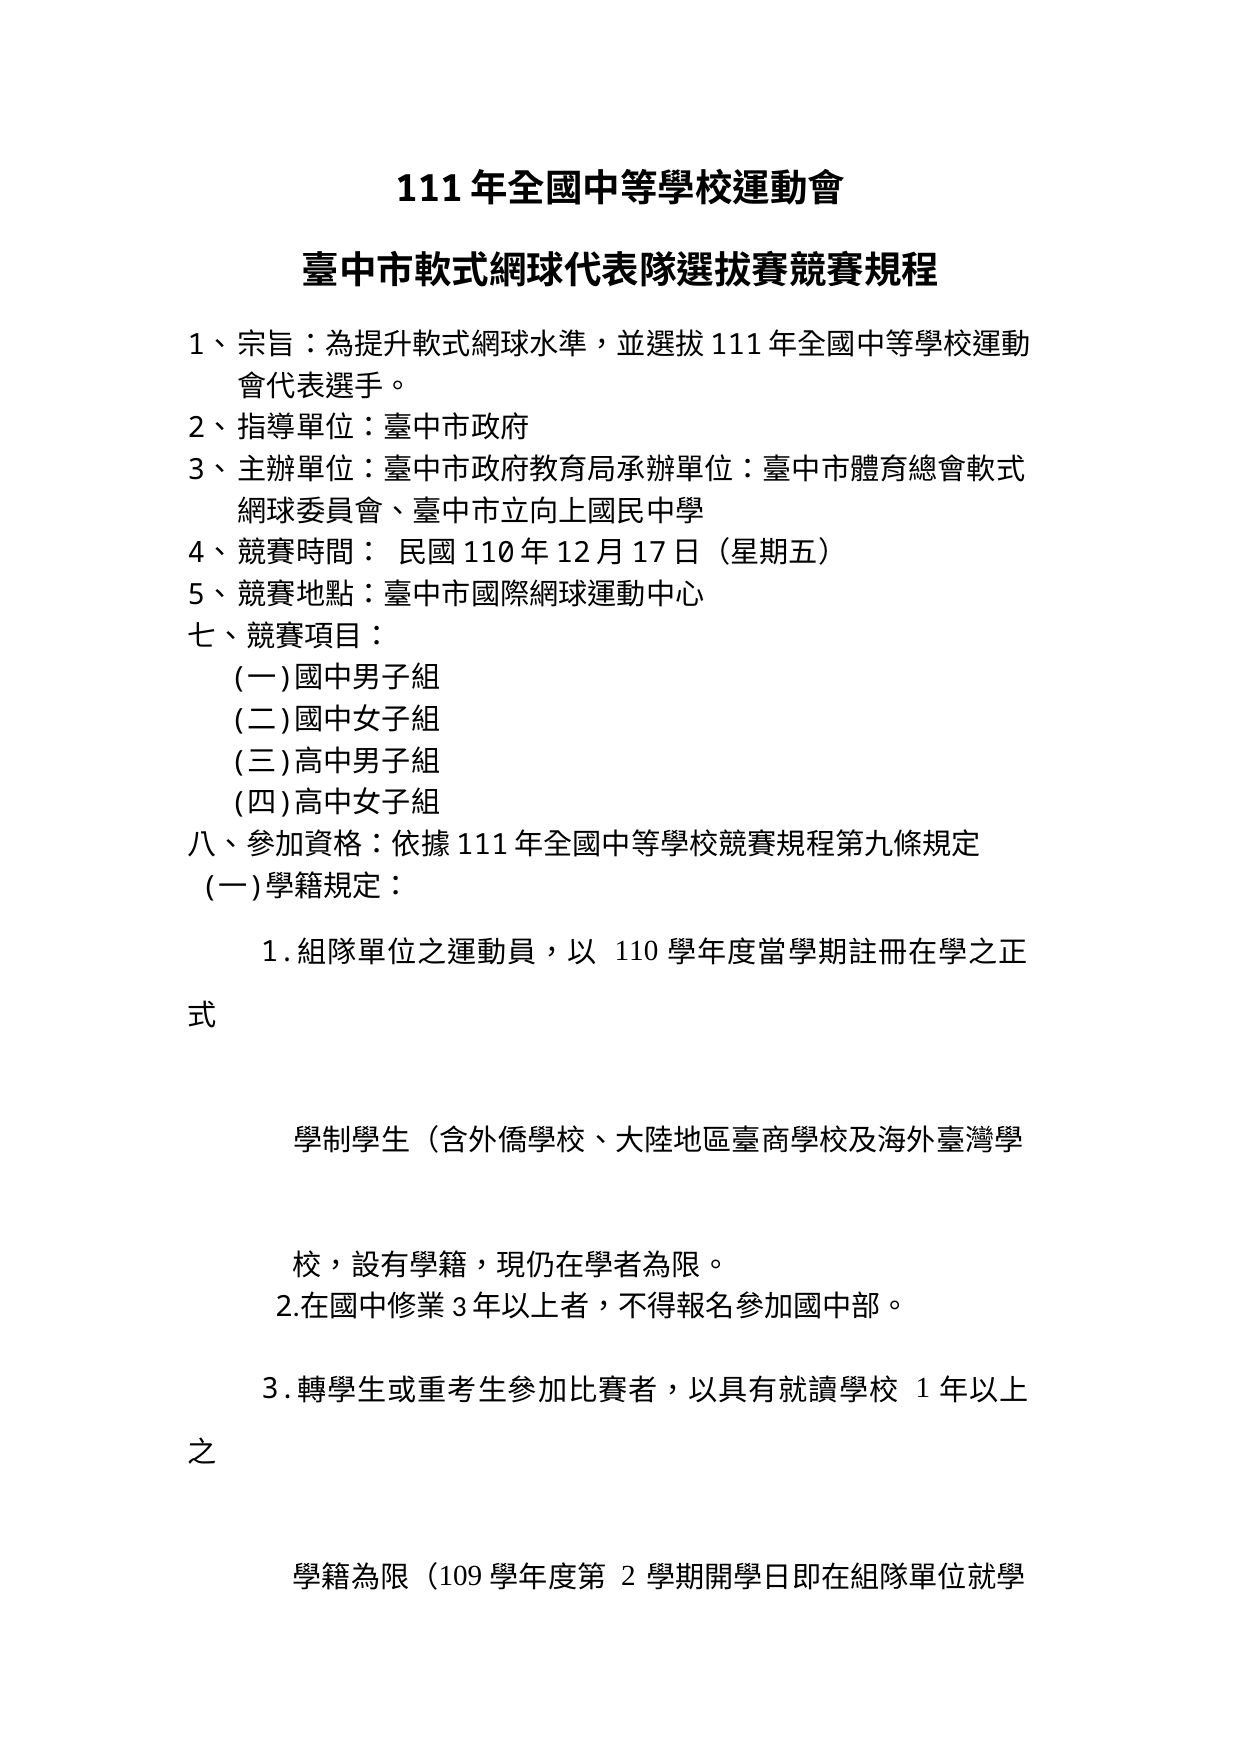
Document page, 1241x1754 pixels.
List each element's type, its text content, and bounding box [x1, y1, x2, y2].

text 七、競賽項目： [187, 613, 1053, 654]
list 指導單位：臺中市政府 [187, 404, 1053, 446]
text 臺中市軟式網球代表隊選拔賽競賽規程 [187, 240, 1053, 294]
text (三)高中男子組 [212, 738, 1053, 779]
text 1.組隊單位之運動員，以 110 學年度當學期註冊在學之正式 [187, 908, 1028, 1033]
text 111年全國中等學校運動會 [187, 158, 1053, 213]
text 2.在國中修業3年以上者，不得報名參加國中部。 [187, 1283, 1053, 1325]
text (一)學籍規定： [187, 863, 1053, 904]
text 八、參加資格：依據111年全國中等學校競賽規程第九條規定 [187, 821, 1053, 863]
text (一)國中男子組 [212, 654, 1053, 696]
text 學籍為限（109 學年度第 2 學期開學日即在組隊單位就學 [187, 1533, 1029, 1596]
list 競賽地點：臺中市國際網球運動中心 [187, 571, 1053, 613]
list 競賽時間： 民國110年12月17日（星期五） [187, 529, 1053, 571]
list 宗旨：為提升軟式網球水準，並選拔111年全國中等學校運動會代表選手。 [187, 321, 1053, 404]
text (二)國中女子組 [212, 696, 1053, 738]
text 3.轉學生或重考生參加比賽者，以具有就讀學校 1 年以上之 [187, 1346, 1029, 1471]
text 學制學生（含外僑學校、大陸地區臺商學校及海外臺灣學 [187, 1096, 1028, 1158]
list 主辦單位：臺中市政府教育局承辦單位：臺中市體育總會軟式網球委員會、臺中市立向上國民中學 [187, 446, 1053, 529]
text (四)高中女子組 [212, 779, 1053, 821]
text 校，設有學籍，現仍在學者為限。 [187, 1221, 1028, 1283]
